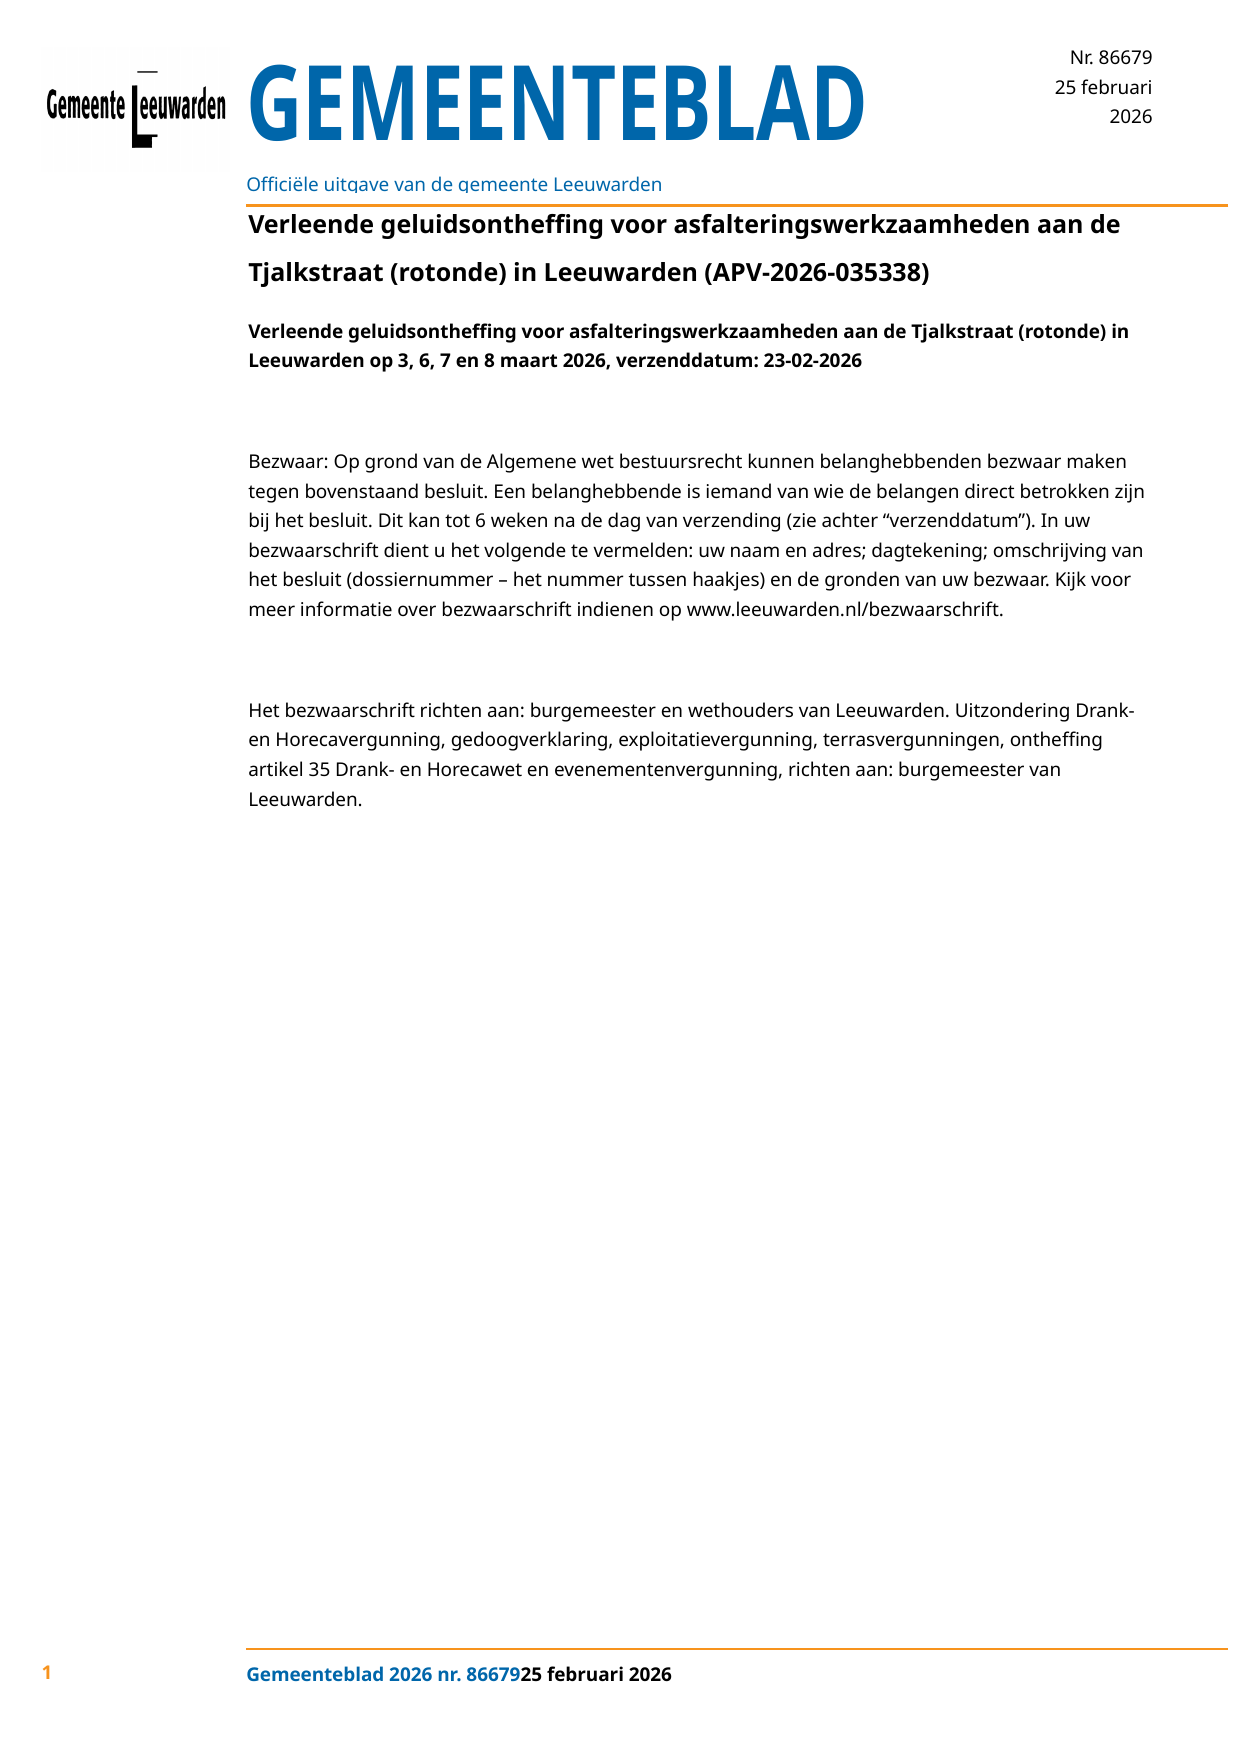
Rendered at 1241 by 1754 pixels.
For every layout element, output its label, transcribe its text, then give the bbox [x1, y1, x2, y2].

text Bezwaar: Op grond van de Algemene wet bestuursrecht kunnen belanghebbenden bezwaar maken tegen bovenstaand besluit. Een belanghebbende is iemand van wie de belangen direct betrokken zijn bij het besluit. Dit kan tot 6 weken na de dag van verzending (zie achter “verzenddatum”). In uw bezwaarschrift dient u het volgende te vermelden: uw naam en adres; dagtekening; omschrijving van het besluit (dossiernummer – het nummer tussen haakjes) en de gronden van uw bezwaar. Kijk voor meer informatie over bezwaarschrift indienen op www.leeuwarden.nl/bezwaarschrift. [248, 448, 1152, 622]
picture [41, 47, 231, 172]
text Verleende geluidsontheffing voor asfalteringswerkzaamheden aan de Tjalkstraat (rotonde) in Leeuwarden (APV-2026-035338) [248, 207, 1152, 288]
text Verleende geluidsontheffing voor asfalteringswerkzaamheden aan de Tjalkstraat (rotonde) in Leeuwarden op 3, 6, 7 en 8 maart 2026, verzenddatum: 23-02-2026 [248, 318, 1152, 373]
text Het bezwaarschrift richten aan: burgemeester en wethouders van Leeuwarden. Uitzondering Drank- en Horecavergunning, gedoogverklaring, exploitatievergunning, terrasvergunningen, ontheffing artikel 35 Drank- en Horecawet en evenementenvergunning, richten aan: burgemeester van Leeuwarden. [248, 697, 1152, 812]
